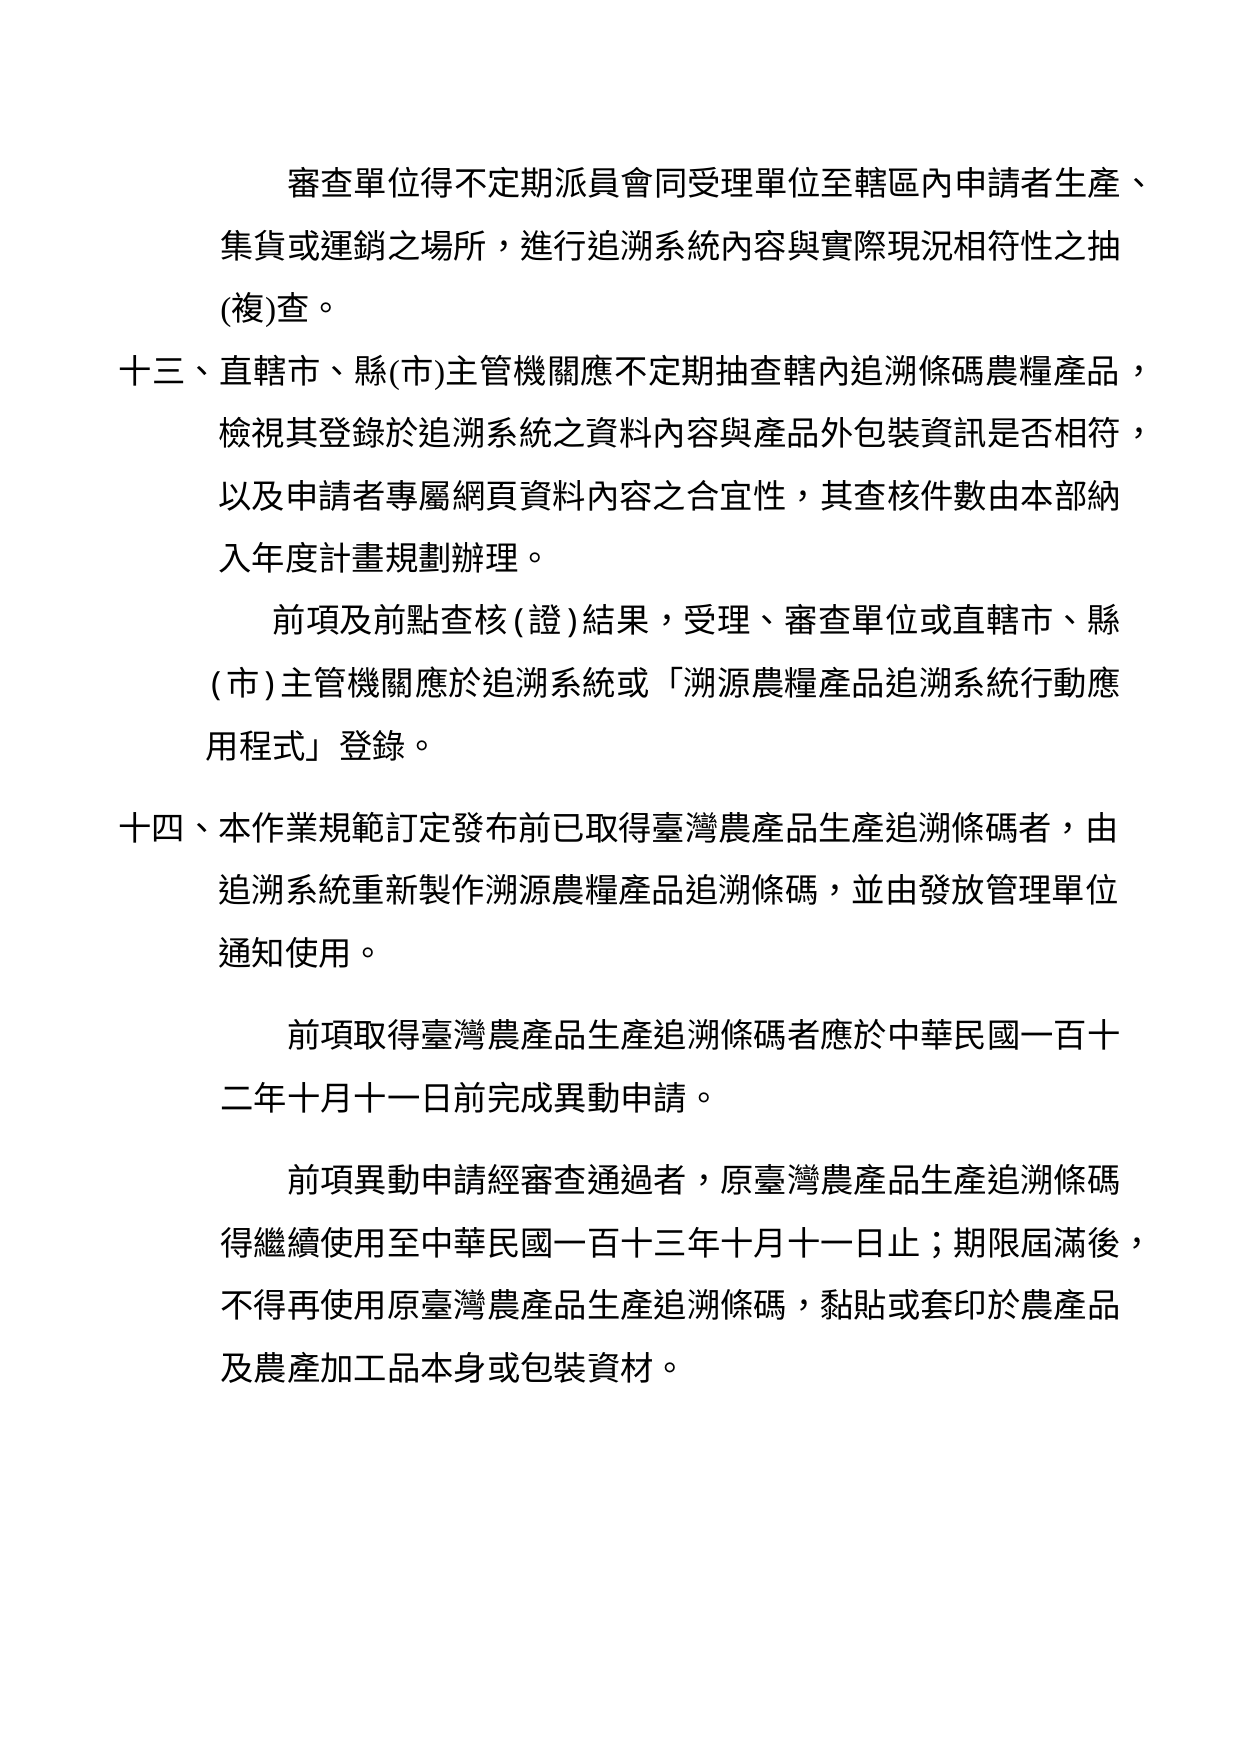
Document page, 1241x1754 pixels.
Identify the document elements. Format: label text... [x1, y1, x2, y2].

text 十四、本作業規範訂定發布前已取得臺灣農產品生產追溯條碼者，由追溯系統重新製作溯源農糧產品追溯條碼，並由發放管理單位通知使用。 [118, 784, 1122, 972]
text 前項取得臺灣農產品生產追溯條碼者應於中華民國一百十二年十月十一日前完成異動申請。 [220, 991, 1122, 1116]
text 前項及前點查核(證)結果，受理、審查單位或直轄市、縣(市)主管機關應於追溯系統或「溯源農糧產品追溯系統行動應用程式」登錄。 [206, 577, 1122, 764]
text 前項異動申請經審查通過者，原臺灣農產品生產追溯條碼得繼續使用至中華民國一百十三年十月十一日止；期限屆滿後，不得再使用原臺灣農產品生產追溯條碼，黏貼或套印於農產品及農產加工品本身或包裝資材。 [220, 1136, 1122, 1386]
text 審查單位得不定期派員會同受理單位至轄區內申請者生產、集貨或運銷之場所，進行追溯系統內容與實際現況相符性之抽(複)查。 [220, 139, 1122, 327]
text 十三、直轄市、縣(市)主管機關應不定期抽查轄內追溯條碼農糧產品，檢視其登錄於追溯系統之資料內容與產品外包裝資訊是否相符，以及申請者專屬網頁資料內容之合宜性，其查核件數由本部納入年度計畫規劃辦理。 [118, 327, 1122, 577]
